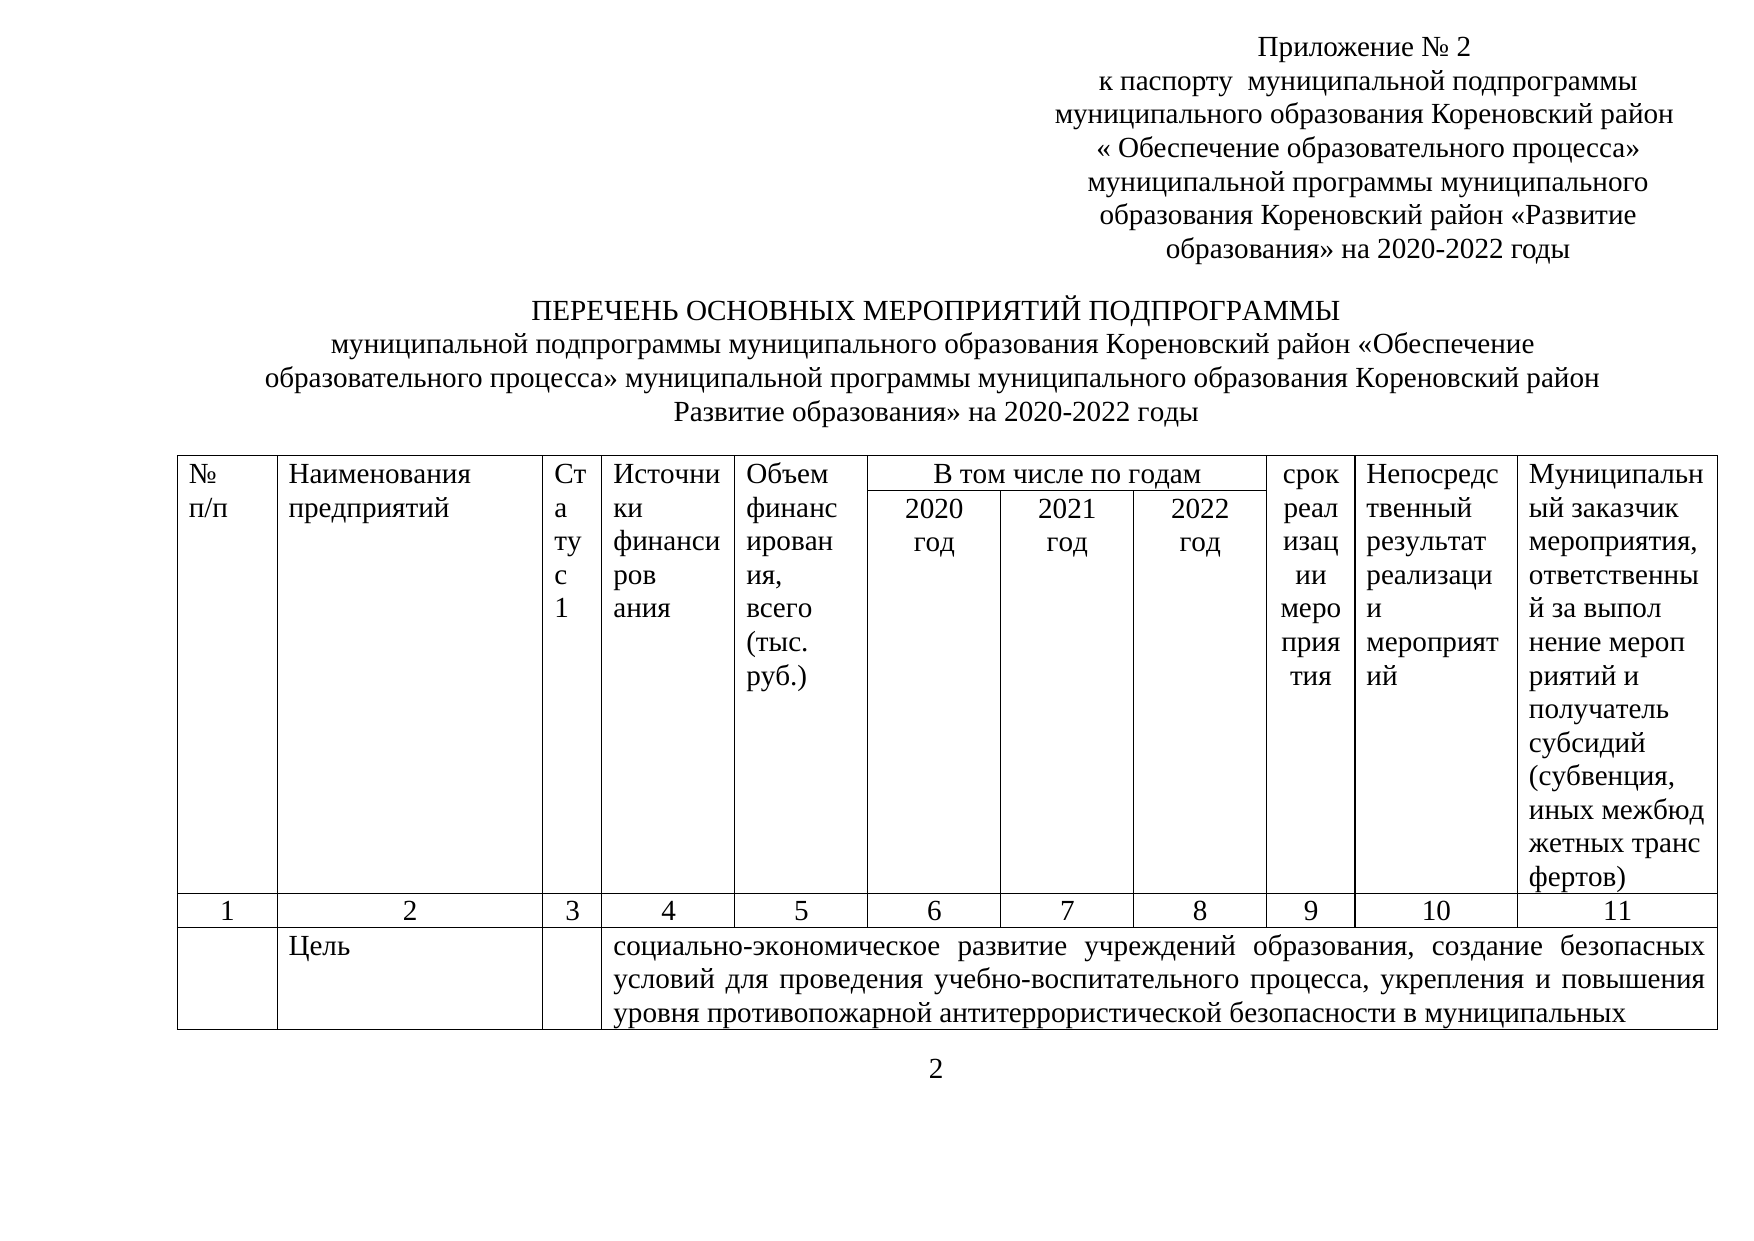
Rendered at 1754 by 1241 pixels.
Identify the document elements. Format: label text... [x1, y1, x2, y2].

table_header Муниципальный заказчик мероприятия, ответственный за выпол нение мероп риятий и получатель субсидий (субвенция, иных межбюд жетных транс фертов) [1518, 456, 1717, 892]
table_cell 7 [1001, 894, 1133, 927]
table_header Ста тус 1 [543, 456, 601, 892]
table_header Наименования предприятий [278, 456, 542, 892]
table_header Приложение № 2 к паспорту муниципальной подпрограммы муниципального образования Кореновский район « Обеспечение образовательного процесса» муниципальной программы муниципального образования Кореновский район «Развитие образования» на 2020-2022 годы [1035, 30, 1701, 264]
table_cell 8 [1134, 894, 1266, 927]
table_cell 5 [735, 894, 867, 927]
text 2 [177, 1051, 1695, 1085]
table_cell [178, 928, 277, 1029]
table_header Непосредственный результат реализации мероприятий [1356, 456, 1517, 892]
table_cell 9 [1267, 894, 1354, 927]
text муниципальной подпрограммы муниципального образования Кореновский район «Обеспечение [177, 327, 1695, 360]
text ПЕРЕЧЕНЬ ОСНОВНЫХ МЕРОПРИЯТИЙ ПОДПРОГРАММЫ [177, 293, 1695, 327]
table_cell социально-экономическое развитие учреждений образования, создание безопасных условий для проведения учебно-воспитательного процесса, укрепления и повышения уровня противопожарной антитеррористической безопасности в муниципальных [602, 928, 1717, 1029]
table_cell [543, 928, 601, 1029]
table_cell 1 [178, 894, 277, 927]
table_header Источники финансиров ания [602, 456, 734, 892]
table_cell 3 [543, 894, 601, 927]
table_header № п/п [178, 456, 277, 892]
table_cell 2021 год [1001, 491, 1133, 892]
table_cell 4 [602, 894, 734, 927]
text Развитие образования» на 2020-2022 годы [177, 394, 1695, 427]
table_cell 2020 год [868, 491, 1000, 892]
table_header [185, 30, 1035, 264]
text образовательного процесса» муниципальной программы муниципального образования Кореновский район [177, 360, 1695, 394]
table_cell 2 [278, 894, 542, 927]
table_header срокреализации мероприятия [1267, 456, 1354, 892]
table_cell 10 [1356, 894, 1517, 927]
table_cell 2022 год [1134, 491, 1266, 892]
table_header Объем финанс ирован ия, всего (тыс. руб.) [735, 456, 867, 892]
table_cell 6 [868, 894, 1000, 927]
table_cell Цель [278, 928, 542, 1029]
table_cell 11 [1518, 894, 1717, 927]
table_header В том числе по годам [868, 456, 1266, 490]
